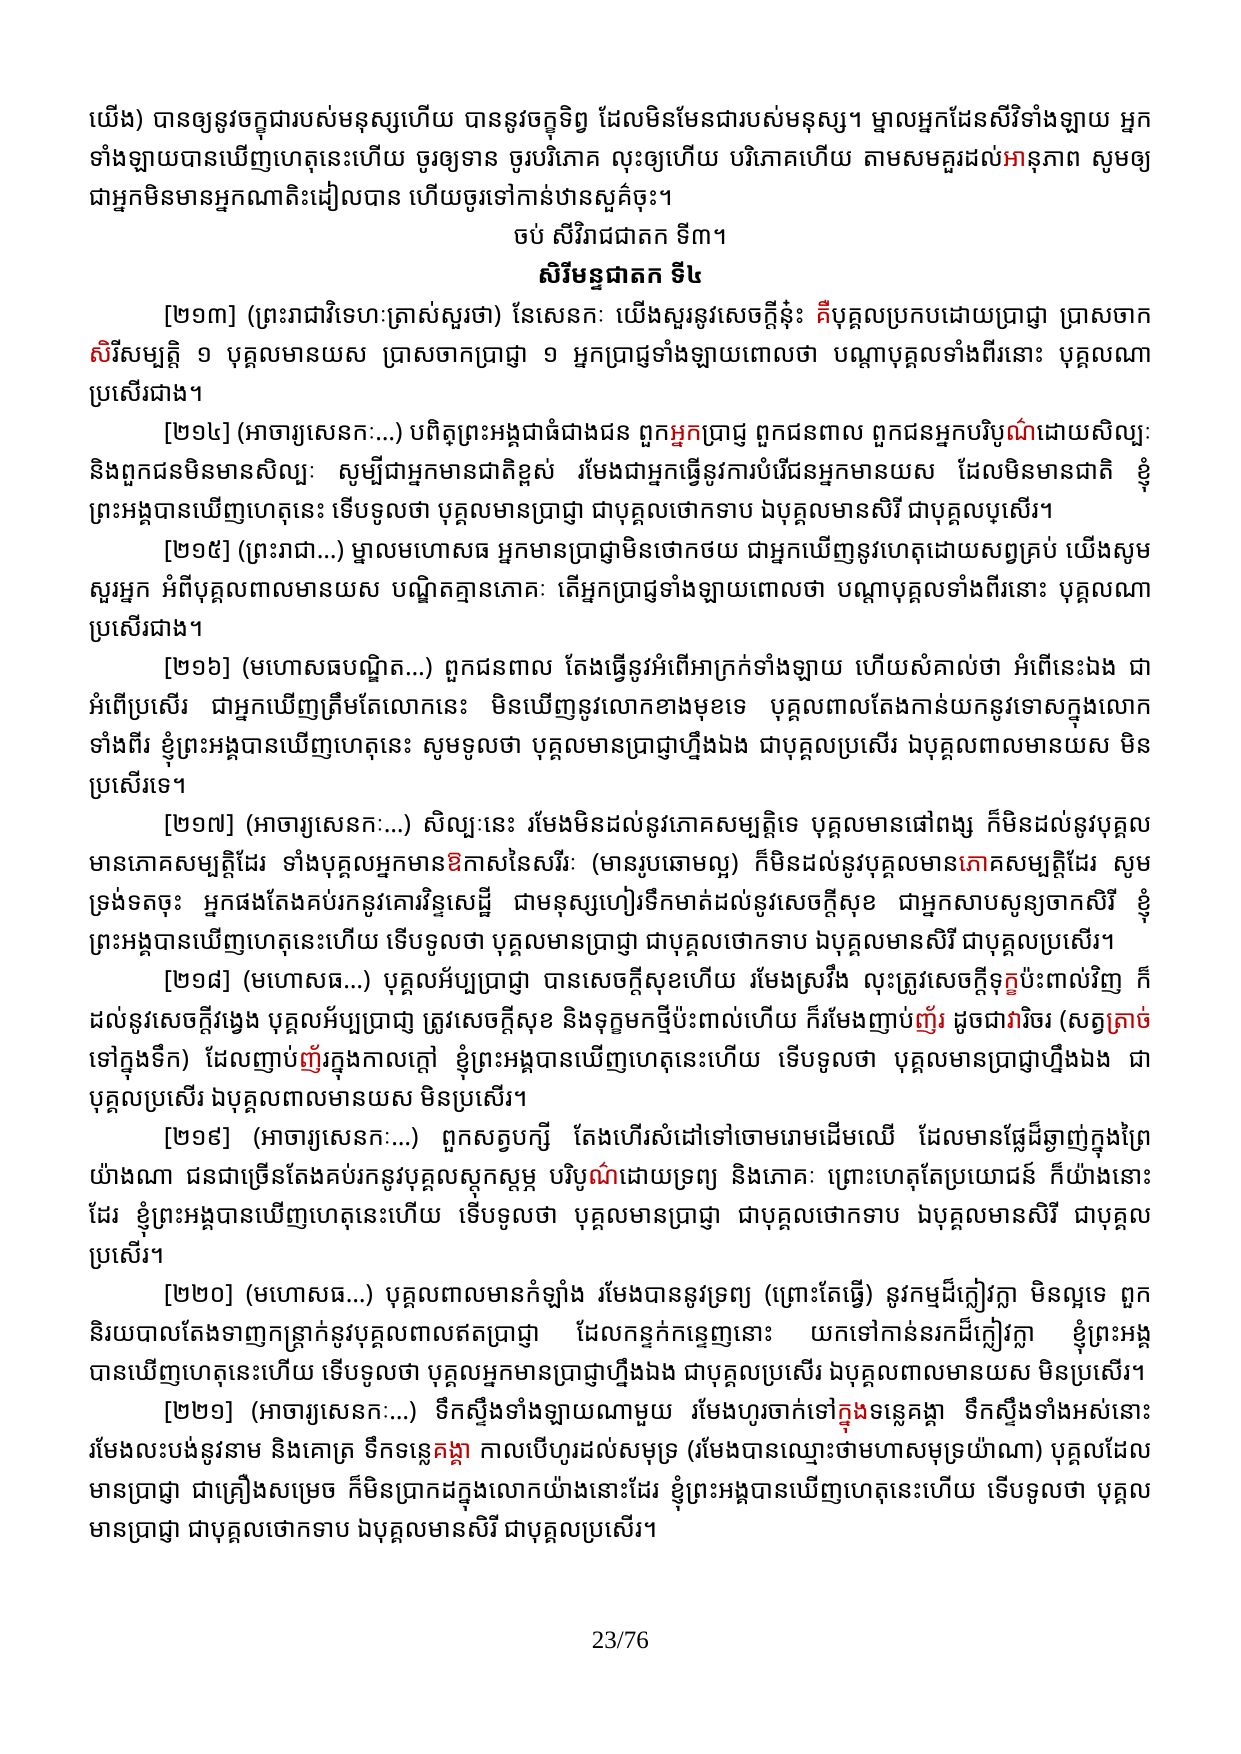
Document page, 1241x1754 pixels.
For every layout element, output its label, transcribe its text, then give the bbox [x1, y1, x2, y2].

text [២១៦] (មហោសធបណ្ឌិត…) ពួកជនពាល តែងធ្វើនូវ​អំពើ​អាក្រក់ទាំង​ឡាយ ហើយ​សំគាល់​ថា អំពើនេះឯង ជាអំពើ​ប្រសើរ ជាអ្នក​ឃើញត្រឹម​តែលោក​នេះ មិន​ឃើញនូវ​លោកខាង​មុខទេ បុគ្គលពាល​តែងកាន់​យកនូវ​ទោសក្នុង​លោក​ទាំងពីរ ខ្ញុំព្រះអង្គ​បានឃើញ​ហេតុនេះ សូម​ទូលថា បុគ្គល​មានប្រាជ្ញា​ហ្នឹងឯង ជាបុគ្គល​ប្រសើរ ឯ​បុគ្គលពាល​មានយស មិនប្រសើរ​ទេ។ [88, 649, 1152, 800]
text [២១៩] (អាចារ្យសេនកៈ…) ពួកសត្វបក្សី តែងហើរ​សំដៅទៅ​ចោមរោម​ដើមឈើ ដែលមាន​ផ្លែដ៏ឆ្ងាញ់​ក្នុងព្រៃ យ៉ាងណា ជនជា​ច្រើនតែង​គប់រក​នូវបុគ្គល​ស្តុកស្តម្ភ បរិបូណ៌​ដោយទ្រព្យ និងភោគៈ ព្រោះហេតុតែ​ប្រយោជន៍ ក៏យ៉ាង​នោះដែរ ខ្ញុំព្រះអង្គ​បានឃើញ​ហេតុនេះ​ហើយ ទើបទូល​ថា បុគ្គល​មានប្រាជ្ញា ជាបុគ្គល​ថោកទាប ឯបុគ្គល​មានសិរី ជាបុគ្គល​ប្រសើរ។ [88, 1119, 1152, 1270]
text [២២១] (អាចារ្យសេនកៈ…) ទឹកស្ទឹងទាំងឡាយ​ណាមួយ រមែង​ហូរចាក់​ទៅក្នុង​ទន្លេ​គង្គា ទឹកស្ទឹង​ទាំងអស់​នោះ រមែងលះបង់​នូវនាម និង​គោត្រ ទឹក​ទន្លេ​គង្គា កាល​បើហូរ​ដល់​សមុទ្រ (រមែង​បានឈ្មោះ​ថា​មហាសមុទ្រ​យ៉ាណា) បុគ្គល​ដែលមាន​ប្រាជ្ញា ជាគ្រឿង​សម្រេច ក៏មិន​ប្រាកដ​ក្នុងលោក​យ៉ាង​នោះដែរ ខ្ញុំព្រះអង្គ​បានឃើញ​ហេតុនេះ​ហើយ ទើបទូល​ថា បុគ្គល​មាន​ប្រាជ្ញា ជាបុគ្គល​ថោកទាប ឯបុគ្គល​មានសិរី ជាបុគ្គល​ប្រសើរ។ [88, 1393, 1152, 1544]
text [២១៥] (ព្រះរាជា…) ម្នាលមហោសធ អ្នកមានប្រាជ្ញា​មិនថោកថយ ជាអ្នក​ឃើញ​នូវហេតុ​ដោយ​សព្វគ្រប់ យើងសូម​សួរអ្នក អំពីបុគ្គល​ពាលមាន​យស បណ្ឌិត​គ្មានភោគៈ តើអ្នក​ប្រាជ្ញ​ទាំងឡាយ​ពោលថា បណ្តា​បុគ្គល​ទាំងពីរ​នោះ ​បុគ្គល​ណាប្រសើរ​ជាង។ [88, 531, 1152, 644]
text [២១៤] (អាចារ្យសេនកៈ…) បពិត្រព្រះអង្គជា​ធំជាងជន ពួកអ្នក​ប្រាជ្ញ ពួក​ជនពាល ពួកជន​អ្នកបរិបូណ៌​ដោយសិល្បៈ និង​ពួកជន​មិនមាន​សិល្បៈ សូម្បី​ជាអ្នក​មានជាតិ​ខ្ពស់ រមែង​ជាអ្នកធ្វើ​នូវការ​បំរើជន​អ្នក​មានយស ដែល​មិនមាន​ជាតិ ខ្ញុំព្រះអង្គ​បានឃើញ​ហេតុនេះ ទើប​ទូលថា បុគ្គល​មាន​ប្រាជ្ញា ជាបុគ្គល​ថោកទាប ឯបុគ្គល​មានសិរី ជាបុគ្គល​ប្រសើរ។ [88, 414, 1152, 526]
text សិរីមន្ទជាតក ទី៤ [88, 257, 1152, 291]
text [២១៨] (មហោសធ…) បុគ្គលអ័ប្បប្រាជ្ញា បានសេចក្តី​សុខហើយ រមែង​ស្រវឹង លុះត្រូវ​សេចក្តី​ទុក្ខប៉ះ​ពាល់វិញ ក៏ដល់​នូវសេចក្តី​វង្វេង បុគ្គល​អ័ប្ប​ប្រាជា្ញ ត្រូវ​សេចក្តីសុខ និងទុក្ខ​មកថ្មី​ប៉ះពាល់​ហើយ ក៏រមែង​ញាប់ញ័រ ដូច​ជាវារិចរ (សត្វត្រាច់​ទៅក្នុងទឹក) ដែល​ញាប់ញ័រ​ក្នុង​កាលក្តៅ ខ្ញុំព្រះអង្គ​បានឃើញ​ហេតុនេះ​ហើយ ទើប​ទូលថា បុគ្គល​មានប្រាជ្ញា​ហ្នឹងឯង ជា​បុគ្គល​ប្រសើរ ឯបុគ្គល​ពាលមាន​យស មិន​ប្រសើរ។ [88, 962, 1152, 1114]
text [២១២] (ព្រះបាទសីវិ…) អ្នកណាមួយក្នុងលោកនេះ ដែលគេសូម ហើយ​មិន​ឲ្យនូវ​ទ្រព្យដ៏​ពេញចិត្ត ឬទ្រព្យ​ដ៏ថ្លៃថ្លា ជាទី​ស្រឡាញ់​ដ៏ក្រៃលែង​របស់​ខ្លួន នែ​អ្នកដែន​សីវិ​ទាំងអស់​ដែលមក​ប្រជុំគ្នា ចូរអ្នក​ទាំងឡាយ​មើល​នូវ​ភ្នែកទាំង​ពីររបស់​អញ ដែល​ជាទិព្វ​ក្នុងថ្ងៃ​នេះចុះ។ ចក្ខុទាំង​ពីររបស់​យើង រមែង​បាននូវ​ការឃើញ​ធ្លុះធ្លាយ​ទៅខាង​ក្រៅជញ្ជាំង ខាង​ក្រៅភ្នំថ្ម អស់​ទីចំនួន​មួយរយ​យោជន៍​ដោយ​ជុំវិញ។ (វត្ថុ​ណាមួយ) ក្នុង​ជីវិត​របស់សត្វ​ទាំងឡាយ​នេះ រមែង​មិនប្រសើរ​ជាង​ចាគៈទេ (ខ្លួនយើង) បាន​ឲ្យនូវ​ចក្ខុជា​របស់​មនុស្ស​ហើយ បាន​នូវចក្ខុទិព្វ ដែលមិន​មែនជា​របស់​មនុស្ស។ ម្នាល​អ្នក​ដែនសីវិ​ទាំង​ឡាយ អ្នកទាំង​ឡាយ​បានឃើញ​ហេតុនេះ​ហើយ ចូរ​ឲ្យទាន ចូរបរិភោគ លុះ​ឲ្យហើយ បរិភោគ​ហើយ តាម​សមគួរ​ដល់​អានុភាព សូម​ឲ្យជាអ្នក​មិនមាន​អ្នកណា​តិះដៀល​បាន ហើយ​ចូរទៅកាន់​ឋានសួគ៌​ចុះ។ [88, 100, 1152, 213]
text [២១៧] (អាចារ្យសេនកៈ…) សិល្បៈនេះ រមែងមិនដល់​នូវភោគ​សម្បត្តិទេ បុគ្គល​មាន​ផៅពង្ស ក៏មិន​ដល់នូវ​បុគ្គល​មានភោគ​សម្បត្តិដែរ ទាំង​បុគ្គល​អ្នកមាន​ឱកាស​នៃសរីរៈ (មានរូប​ឆោមល្អ) ក៏មិនដល់​នូវបុគ្គល​មានភោគ​សម្បត្តិដែរ សូមទ្រង់​ទតចុះ អ្នក​ផងតែង​គប់​រក​នូវ​គោរវិន្ទ​សេដ្ឋី ជាមនុស្ស​ហៀរទឹក​មាត់ដល់​នូវសេចក្តី​សុខ ជាអ្នក​សាប​សូន្យ​ចាកសិរី ខ្ញុំព្រះអង្គ​បានឃើញ​ហេតុនេះ​ហើយ ទើប​ទូលថា បុគ្គល​មានប្រាជ្ញា ជាបុគ្គល​ថោកទាប ឯបុគ្គល​មានសិរី ជាបុគ្គល​ប្រសើរ។ [88, 805, 1152, 957]
text [២២០] (មហោសធ…) បុគ្គលពាលមានកំឡាំង រមែងបាន​នូវទ្រព្យ (ព្រោះ​តែធ្វើ) នូវកម្ម​ដ៏ក្លៀវក្លា មិនល្អទេ ពួក​និរយបាល​តែងទាញ​កន្រ្តាក់នូវ​បុគ្គល​ពាល​ឥតបា្រជ្ញា ដែល​កន្ទក់កន្ទេញ​នោះ យកទៅ​កាន់នរក​ដ៏ក្លៀវក្លា ខ្ញុំព្រះអង្គ​បានឃើញ​ហេតុនេះ​ហើយ ទើប​ទូលថា បុគ្គល​អ្នកមាន​ប្រាជ្ញា​ហ្នឹងឯង ជាបុគ្គល​ប្រសើរ ឯបុគ្គល​ពាលមាន​យស មិន​ប្រសើរ។ [88, 1275, 1152, 1388]
text [២១៣] (ព្រះរាជាវិទេហៈត្រាស់សួរថា) នែសេនកៈ យើងសួរ​នូវសេចក្តី​នុ៎ះ គឺបុគ្គល​ប្រកប​ដោយប្រាជ្ញា ប្រាសចាក​សិរីសម្បត្តិ ១ បុគ្គល​មានយស ប្រាសចាក​ប្រាជ្ញា ១ អ្នកប្រាជ្ញ​ទាំងឡាយ​ពោលថា បណ្តា​បុគ្គល​ទាំងពីរ​នោះ បុគ្គលណា​ប្រសើរជាង។ [88, 296, 1152, 409]
text ចប់ សីវិរាជជាតក ទី៣។ [88, 218, 1152, 252]
